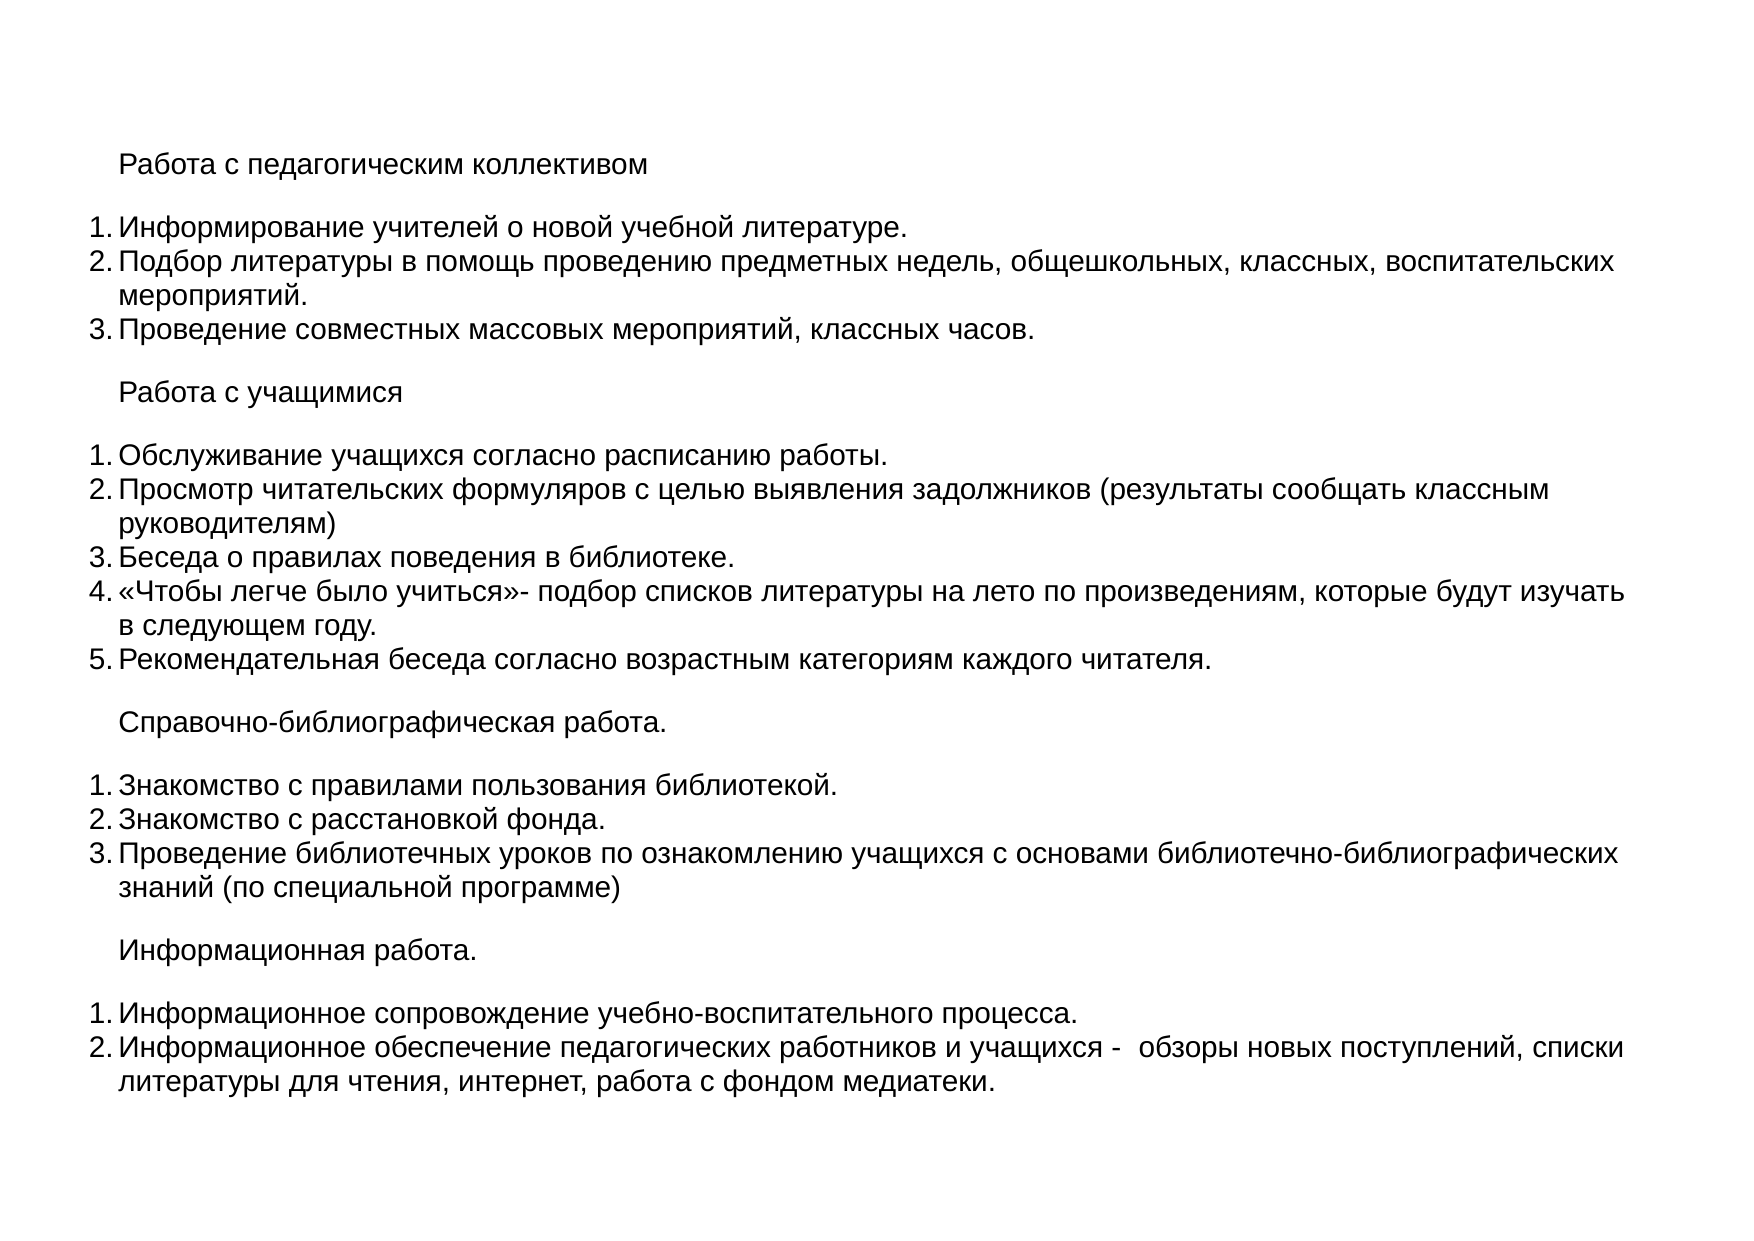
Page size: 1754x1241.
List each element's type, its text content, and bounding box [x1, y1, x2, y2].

list Знакомство с расстановкой фонда. [118, 802, 1636, 836]
list Проведение библиотечных уроков по ознакомлению учащихся с основами библиотечно-библиографических знаний (по специальной программе) [118, 836, 1636, 904]
list «Чтобы легче было учиться»- подбор списков литературы на лето по произведениям, которые будут изучать в следующем году. [118, 574, 1636, 642]
text Информационная работа. [118, 932, 1636, 967]
list Информационное сопровождение учебно-воспитательного процесса. [118, 995, 1636, 1029]
list Информационное обеспечение педагогических работников и учащихся - обзоры новых поступлений, списки литературы для чтения, интернет, работа с фондом медиатеки. [118, 1029, 1636, 1097]
text Справочно-библиографическая работа. [118, 705, 1636, 739]
list Знакомство с правилами пользования библиотекой. [118, 767, 1636, 802]
list Просмотр читательских формуляров с целью выявления задолжников (результаты сообщать классным руководителям) [118, 472, 1636, 540]
list Проведение совместных массовых мероприятий, классных часов. [118, 312, 1636, 346]
list Информирование учителей о новой учебной литературе. [118, 210, 1636, 244]
list Рекомендательная беседа согласно возрастным категориям каждого читателя. [118, 642, 1636, 676]
text Работа с учащимися [118, 375, 1636, 409]
list Обслуживание учащихся согласно расписанию работы. [118, 437, 1636, 472]
text Работа с педагогическим коллективом [118, 147, 1636, 181]
list Беседа о правилах поведения в библиотеке. [118, 540, 1636, 574]
list Подбор литературы в помощь проведению предметных недель, общешкольных, классных, воспитательских мероприятий. [118, 244, 1636, 312]
